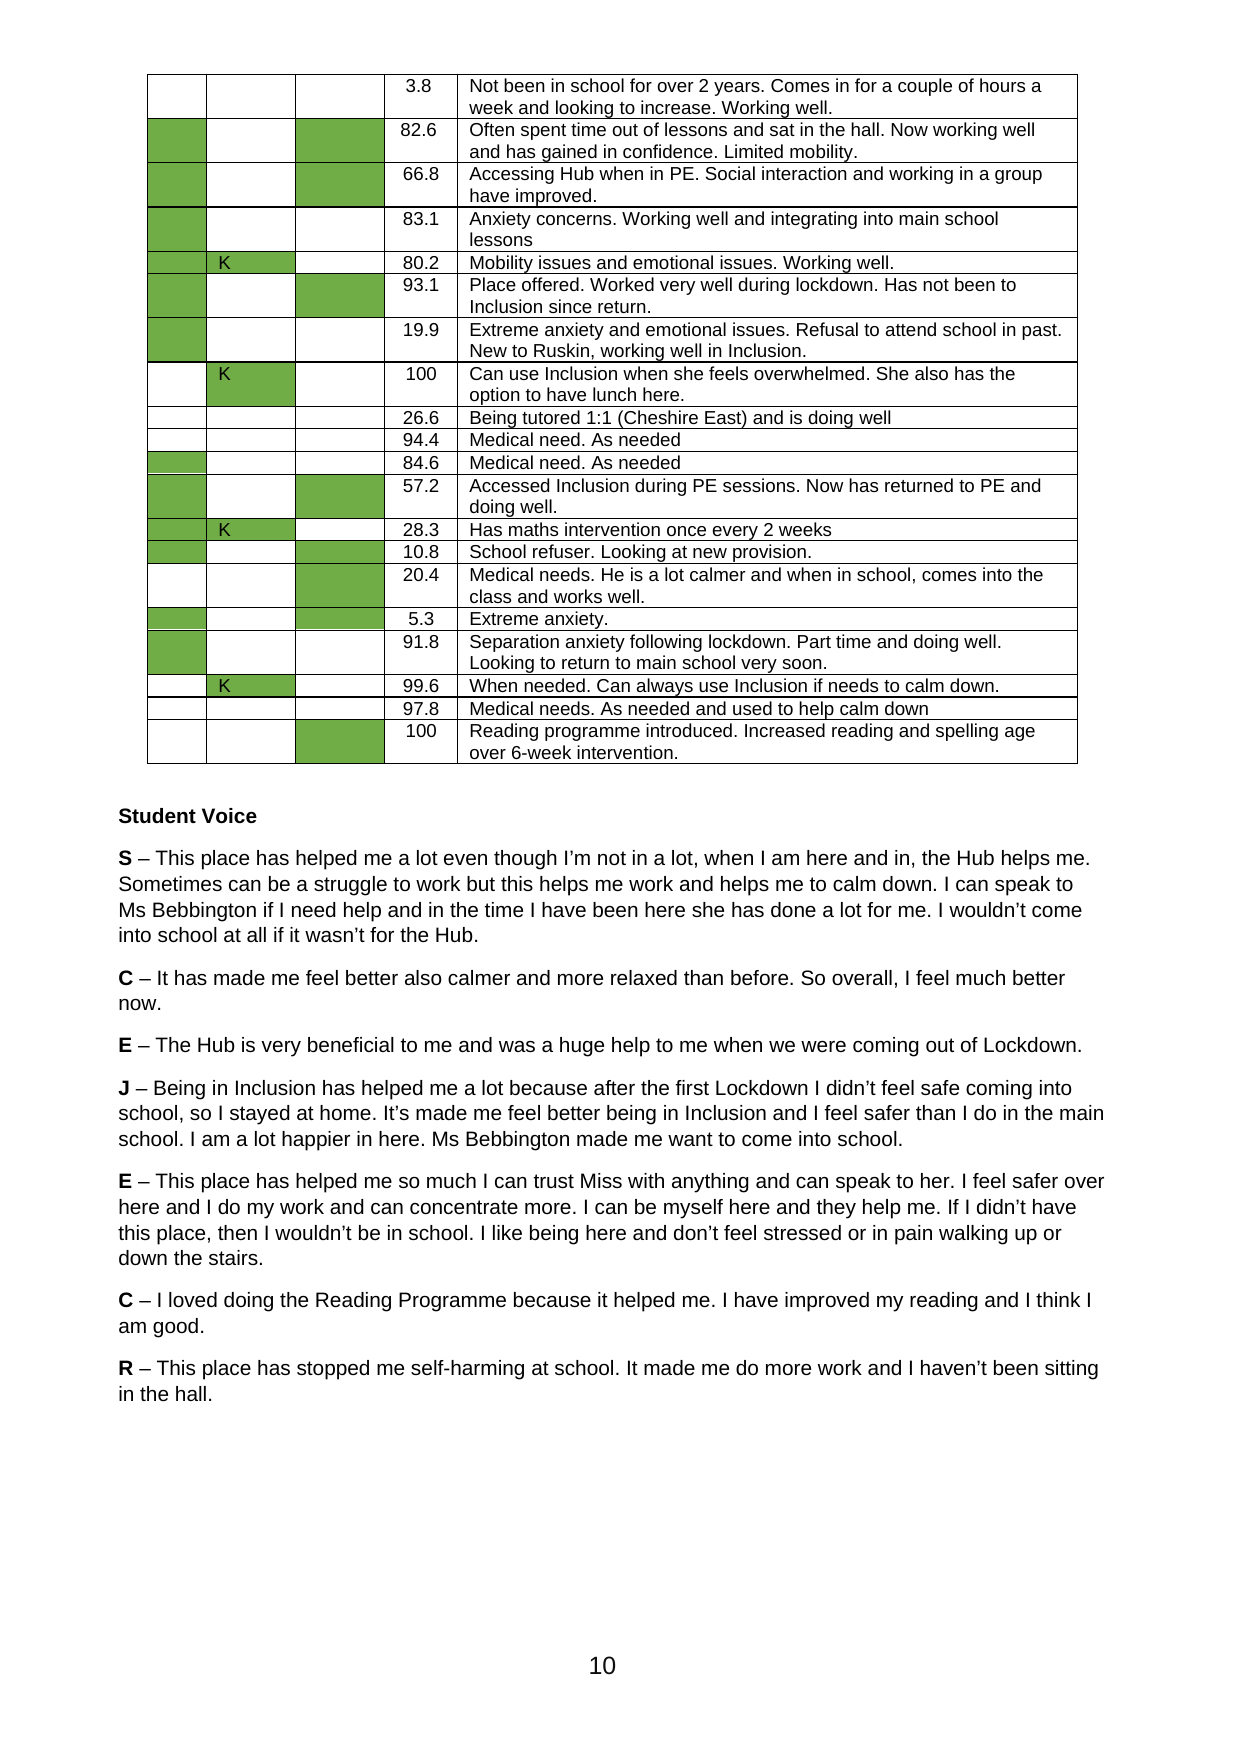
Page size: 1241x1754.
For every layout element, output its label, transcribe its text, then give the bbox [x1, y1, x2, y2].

table_cell [296, 119, 384, 162]
table_cell [207, 318, 295, 361]
table_cell [148, 252, 206, 273]
table_cell [148, 720, 206, 763]
table_cell [148, 475, 206, 518]
text R – This place has stopped me self-harming at school. It made me do more work and I haven’t been sitting in the hall. [118, 1356, 1107, 1406]
table_cell [207, 274, 295, 317]
table_cell [296, 608, 384, 629]
table_cell Separation anxiety following lockdown. Part time and doing well. Looking to return to main school very soon. [458, 631, 1077, 674]
table_cell [296, 452, 384, 473]
table_cell Extreme anxiety and emotional issues. Refusal to attend school in past. New to Ruskin, working well in Inclusion. [458, 318, 1077, 361]
table_cell 97.8 [385, 698, 457, 719]
text C – I loved doing the Reading Programme because it helped me. I have improved my reading and I think I am good. [118, 1288, 1107, 1338]
table_cell K [207, 675, 295, 696]
table_cell 57.2 [385, 475, 457, 518]
table_cell [296, 407, 384, 428]
table_cell [207, 208, 295, 251]
table_cell Can use Inclusion when she feels overwhelmed. She also has the option to have lunch here. [458, 363, 1077, 406]
table_cell [296, 519, 384, 540]
table_cell Medical needs. He is a lot calmer and when in school, comes into the class and works well. [458, 564, 1077, 607]
table_cell [207, 720, 295, 763]
table_cell [207, 75, 295, 118]
table_cell [296, 429, 384, 451]
table_cell 80.2 [385, 252, 457, 273]
table_cell 10.8 [385, 541, 457, 563]
table_cell 94.4 [385, 429, 457, 451]
table_cell Not been in school for over 2 years. Comes in for a couple of hours a week and looking to increase. Working well. [458, 75, 1077, 118]
table_cell [296, 252, 384, 273]
table_cell [207, 698, 295, 719]
table_cell [148, 407, 206, 428]
table_cell Place offered. Worked very well during lockdown. Has not been to Inclusion since return. [458, 274, 1077, 317]
table_cell [148, 208, 206, 251]
table_cell [296, 541, 384, 563]
table_cell [296, 698, 384, 719]
table_cell [296, 631, 384, 674]
table_cell Accessed Inclusion during PE sessions. Now has returned to PE and doing well. [458, 475, 1077, 518]
table_cell Often spent time out of lessons and sat in the hall. Now working well and has gained in confidence. Limited mobility. [458, 119, 1077, 162]
table_cell Medical need. As needed [458, 429, 1077, 451]
table_cell K [207, 519, 295, 540]
table_cell 19.9 [385, 318, 457, 361]
table_cell Extreme anxiety. [458, 608, 1077, 629]
table_cell K [207, 252, 295, 273]
table_cell [296, 720, 384, 763]
text E – The Hub is very beneficial to me and was a huge help to me when we were coming out of Lockdown. [118, 1033, 1107, 1057]
table_cell [148, 452, 206, 473]
text S – This place has helped me a lot even though I’m not in a lot, when I am here and in, the Hub helps me. Sometimes can be a struggle to work but this helps me work and helps me to calm down. I can speak to Ms Bebbington if I need help and in the time I have been here she has done a lot for me. I wouldn’t come into school at all if it wasn’t for the Hub. [118, 846, 1107, 947]
table_cell [148, 541, 206, 563]
table_cell [148, 698, 206, 719]
table_cell Has maths intervention once every 2 weeks [458, 519, 1077, 540]
table_cell [148, 75, 206, 118]
table_cell 93.1 [385, 274, 457, 317]
table_cell [296, 475, 384, 518]
table_cell Being tutored 1:1 (Cheshire East) and is doing well [458, 407, 1077, 428]
table_cell [148, 608, 206, 629]
table_cell [207, 541, 295, 563]
table_cell 26.6 [385, 407, 457, 428]
text J – Being in Inclusion has helped me a lot because after the first Lockdown I didn’t feel safe coming into school, so I stayed at home. It’s made me feel better being in Inclusion and I feel safer than I do in the main school. I am a lot happier in here. Ms Bebbington made me want to come into school. [118, 1076, 1107, 1151]
table_cell 100 [385, 363, 457, 406]
table_cell [207, 475, 295, 518]
table_cell Medical need. As needed [458, 452, 1077, 473]
table_cell 84.6 [385, 452, 457, 473]
table_cell [148, 274, 206, 317]
table_cell [148, 519, 206, 540]
table_cell Medical needs. As needed and used to help calm down [458, 698, 1077, 719]
table_cell [207, 119, 295, 162]
table_cell [296, 318, 384, 361]
table_cell Reading programme introduced. Increased reading and spelling age over 6-week intervention. [458, 720, 1077, 763]
table_cell [148, 675, 206, 696]
table_cell [148, 564, 206, 607]
table_cell 66.8 [385, 163, 457, 206]
table_cell 99.6 [385, 675, 457, 696]
table_cell [296, 675, 384, 696]
table_cell [207, 429, 295, 451]
table_cell [296, 363, 384, 406]
text C – It has made me feel better also calmer and more relaxed than before. So overall, I feel much better now. [118, 965, 1107, 1015]
table_cell 20.4 [385, 564, 457, 607]
table_cell 100 [385, 720, 457, 763]
table_cell 83.1 [385, 208, 457, 251]
table_cell Accessing Hub when in PE. Social interaction and working in a group have improved. [458, 163, 1077, 206]
table_cell [148, 318, 206, 361]
text E – This place has helped me so much I can trust Miss with anything and can speak to her. I feel safer over here and I do my work and can concentrate more. I can be myself here and they help me. If I didn’t have this place, then I wouldn’t be in school. I like being here and don’t feel stressed or in pain walking up or down the stairs. [118, 1169, 1107, 1270]
table_cell 28.3 [385, 519, 457, 540]
table_cell [296, 274, 384, 317]
table_cell [207, 407, 295, 428]
table_cell Anxiety concerns. Working well and integrating into main school lessons [458, 208, 1077, 251]
table_cell [296, 208, 384, 251]
table_cell 82.6 [385, 119, 457, 162]
table_cell [148, 163, 206, 206]
table_cell [148, 363, 206, 406]
table_cell [207, 631, 295, 674]
table_cell 5.3 [385, 608, 457, 629]
table_cell [207, 163, 295, 206]
table_cell [296, 564, 384, 607]
table_cell 91.8 [385, 631, 457, 674]
table_cell [207, 564, 295, 607]
table_cell [148, 429, 206, 451]
text Student Voice [118, 804, 1107, 828]
table_cell [148, 631, 206, 674]
table_cell Mobility issues and emotional issues. Working well. [458, 252, 1077, 273]
table_cell K [207, 363, 295, 406]
table_cell [296, 75, 384, 118]
table_cell School refuser. Looking at new provision. [458, 541, 1077, 563]
table_cell [148, 119, 206, 162]
table_cell [296, 163, 384, 206]
table_cell 3.8 [385, 75, 457, 118]
table_cell [207, 452, 295, 473]
table_cell [207, 608, 295, 629]
table_cell When needed. Can always use Inclusion if needs to calm down. [458, 675, 1077, 696]
